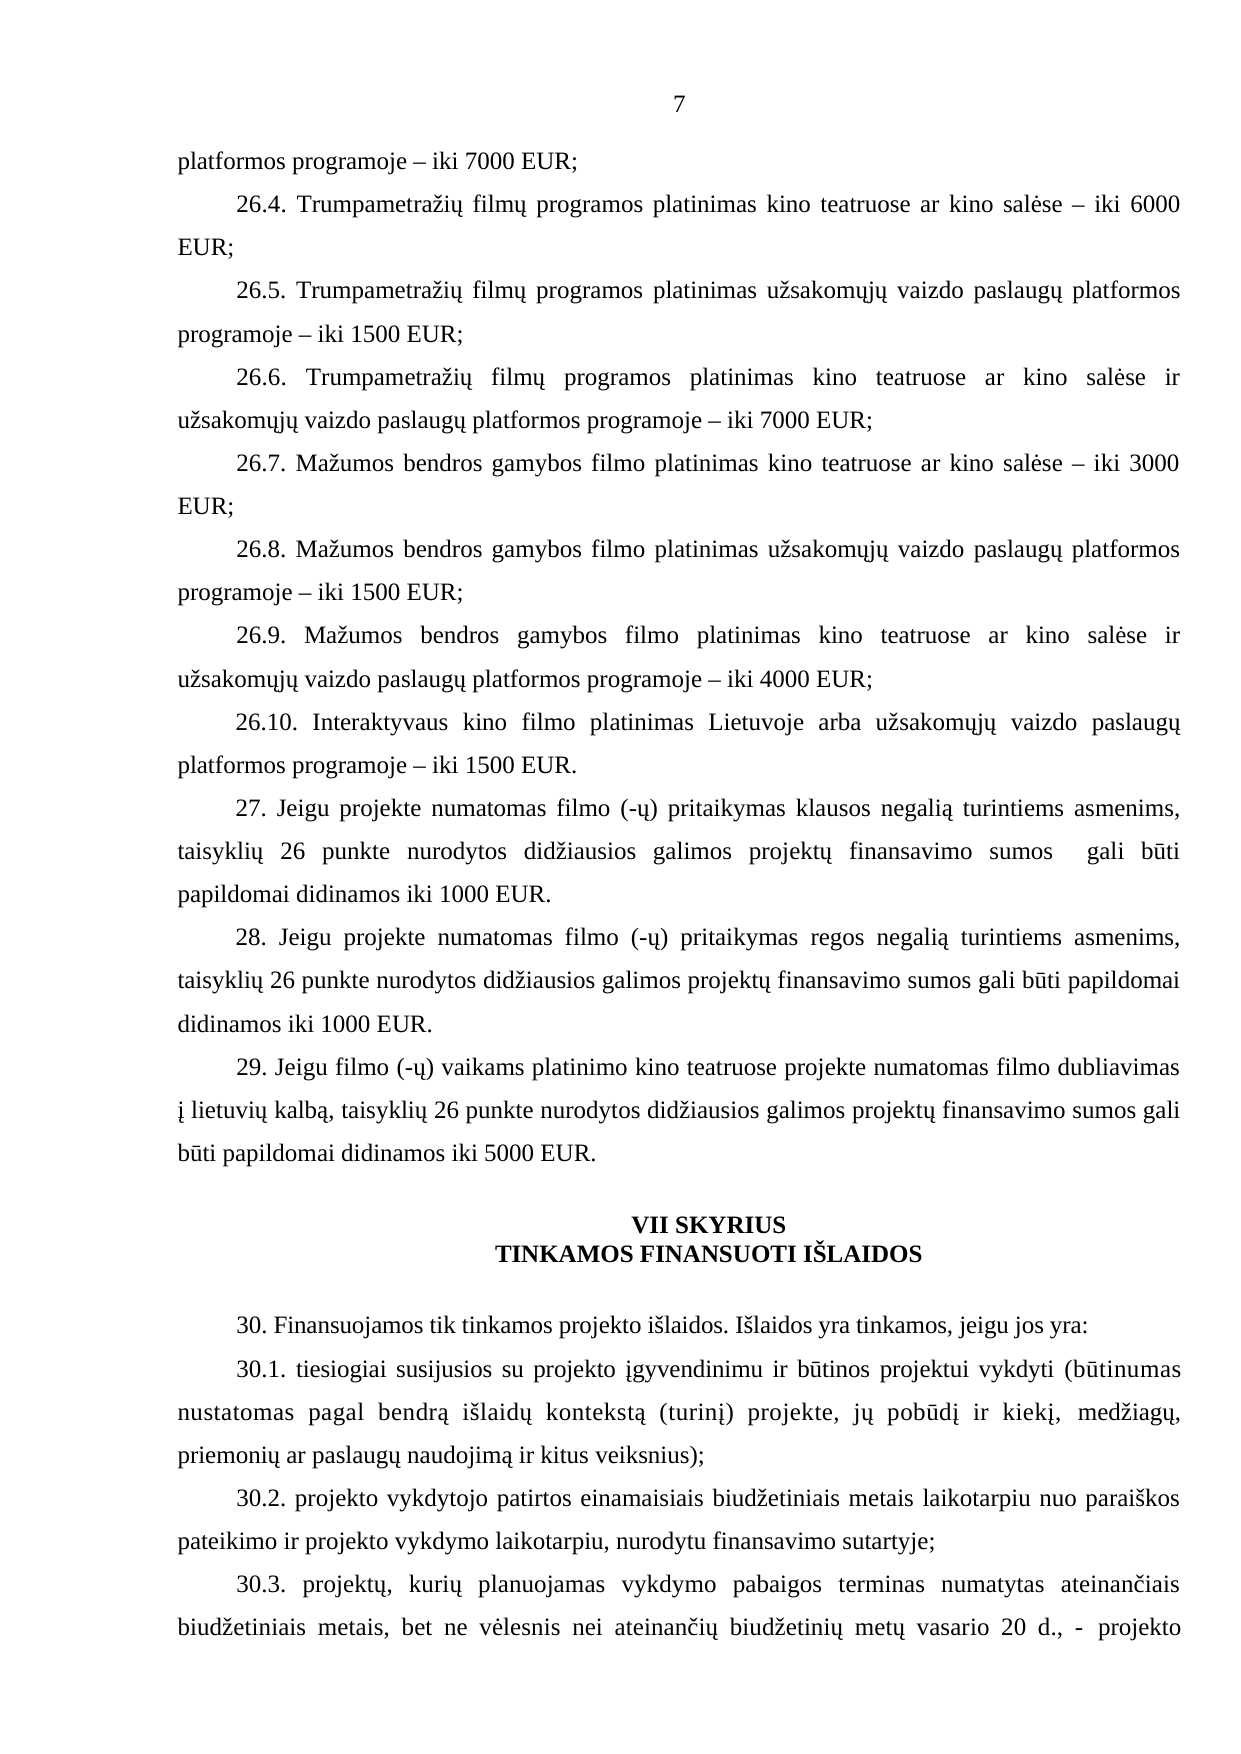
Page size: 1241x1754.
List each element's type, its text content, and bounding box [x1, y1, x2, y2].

text 26.5. Trumpametražių filmų programos platinimas užsakomųjų vaizdo paslaugų platformos programoje – iki 1500 EUR; [177, 276, 1181, 347]
text 30.1. tiesiogiai susijusios su projekto įgyvendinimu ir būtinos projektui vykdyti (būtinumas nustatomas pagal bendrą išlaidų kontekstą (turinį) projekte, jų pobūdį ir kiekį, medžiagų, priemonių ar paslaugų naudojimą ir kitus veiksnius); [177, 1354, 1181, 1469]
text 26.9. Mažumos bendros gamybos filmo platinimas kino teatruose ar kino salėse ir užsakomųjų vaizdo paslaugų platformos programoje – iki 4000 EUR; [177, 621, 1181, 692]
text platformos programoje – iki 7000 EUR; [177, 146, 1181, 175]
text 30. Finansuojamos tik tinkamos projekto išlaidos. Išlaidos yra tinkamos, jeigu jos yra: [177, 1311, 1181, 1339]
text 26.6. Trumpametražių filmų programos platinimas kino teatruose ar kino salėse ir užsakomųjų vaizdo paslaugų platformos programoje – iki 7000 EUR; [177, 362, 1181, 434]
text 26.10. Interaktyvaus kino filmo platinimas Lietuvoje arba užsakomųjų vaizdo paslaugų platformos programoje – iki 1500 EUR. [177, 707, 1181, 779]
text VII SKYRIUS [177, 1210, 1181, 1239]
text 26.7. Mažumos bendros gamybos filmo platinimas kino teatruose ar kino salėse – iki 3000 EUR; [177, 448, 1181, 520]
text 26.8. Mažumos bendros gamybos filmo platinimas užsakomųjų vaizdo paslaugų platformos programoje – iki 1500 EUR; [177, 534, 1181, 606]
text 26.4. Trumpametražių filmų programos platinimas kino teatruose ar kino salėse – iki 6000 EUR; [177, 189, 1181, 261]
text 27. Jeigu projekte numatomas filmo (-ų) pritaikymas klausos negalią turintiems asmenims, taisyklių 26 punkte nurodytos didžiausios galimos projektų finansavimo sumos gali būti papildomai didinamos iki 1000 EUR. [177, 793, 1181, 908]
text 29. Jeigu filmo (-ų) vaikams platinimo kino teatruose projekte numatomas filmo dubliavimas į lietuvių kalbą, taisyklių 26 punkte nurodytos didžiausios galimos projektų finansavimo sumos gali būti papildomai didinamos iki 5000 EUR. [177, 1052, 1181, 1167]
text TINKAMOS FINANSUOTI IŠLAIDOS [177, 1239, 1181, 1267]
text 28. Jeigu projekte numatomas filmo (-ų) pritaikymas regos negalią turintiems asmenims, taisyklių 26 punkte nurodytos didžiausios galimos projektų finansavimo sumos gali būti papildomai didinamos iki 1000 EUR. [177, 922, 1181, 1037]
text 30.3. projektų, kurių planuojamas vykdymo pabaigos terminas numatytas ateinančiais biudžetiniais metais, bet ne vėlesnis nei ateinančių biudžetinių metų vasario 20 d., - projekto [177, 1569, 1181, 1641]
text 30.2. projekto vykdytojo patirtos einamaisiais biudžetiniais metais laikotarpiu nuo paraiškos pateikimo ir projekto vykdymo laikotarpiu, nurodytu finansavimo sutartyje; [177, 1483, 1181, 1555]
